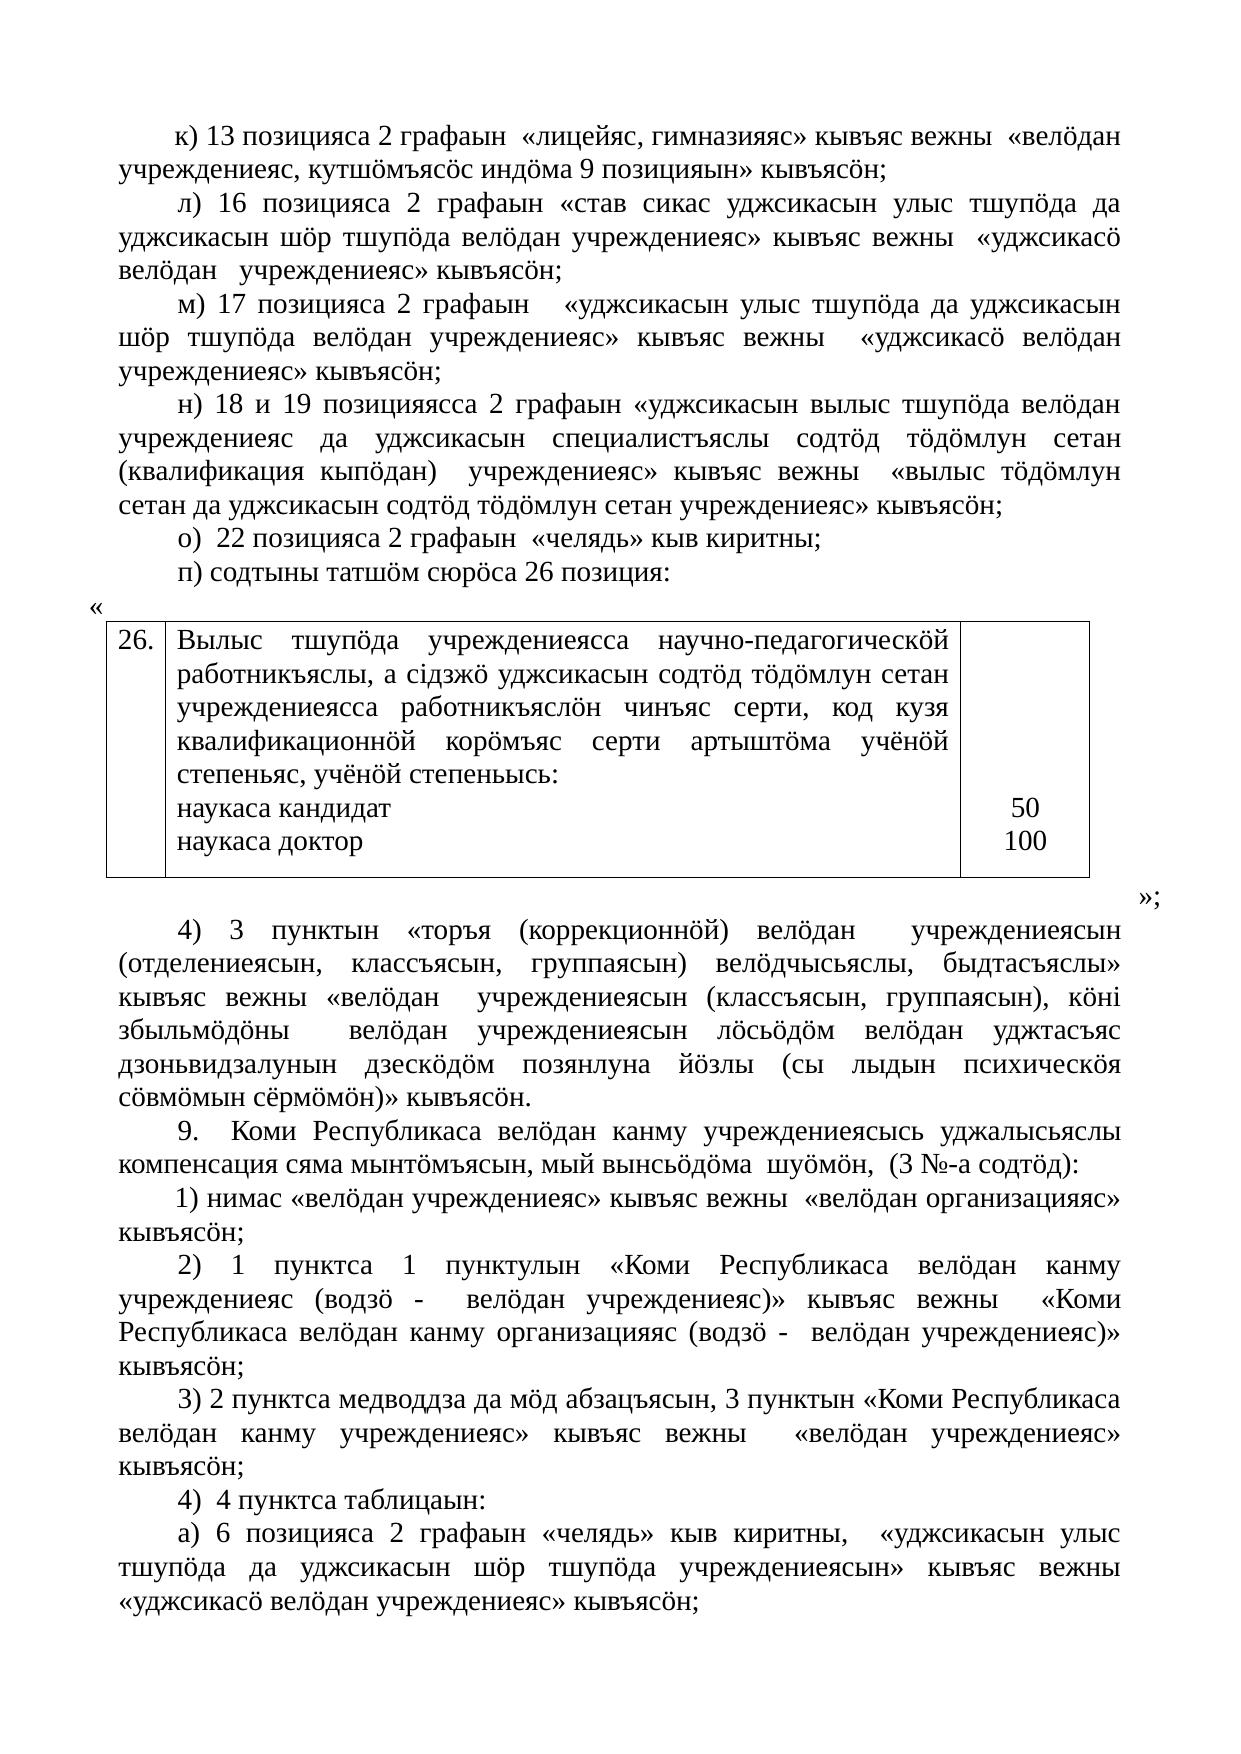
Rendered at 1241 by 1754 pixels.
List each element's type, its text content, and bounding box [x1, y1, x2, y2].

text н) 18 и 19 позицияясса 2 графаын «уджсикасын вылыс тшупӧда велӧдан учреждениеяс да уджсикасын специалистъяслы содтӧд тӧдӧмлун сетан (квалификация кыпӧдан) учреждениеяс» кывъяс вежны «вылыс тӧдӧмлун сетан да уджсикасын содтӧд тӧдӧмлун сетан учреждениеяс» кывъясӧн; [118, 386, 1122, 521]
text 3) 2 пунктса медводдза да мӧд абзацъясын, 3 пунктын «Коми Республикаса велӧдан канму учреждениеяс» кывъяс вежны «велӧдан учреждениеяс» кывъясӧн; [118, 1381, 1122, 1482]
text а) 6 позицияса 2 графаын «челядь» кыв киритны, «уджсикасын улыс тшупӧда да уджсикасын шӧр тшупӧда учреждениеясын» кывъяс вежны «уджсикасӧ велӧдан учреждениеяс» кывъясӧн; [118, 1516, 1122, 1616]
text м) 17 позицияса 2 графаын «уджсикасын улыс тшупӧда да уджсикасын шӧр тшупӧда велӧдан учреждениеяс» кывъяс вежны «уджсикасӧ велӧдан учреждениеяс» кывъясӧн; [118, 286, 1122, 386]
text 4) 4 пунктса таблицаын: [118, 1482, 1122, 1516]
text 1) нимас «велӧдан учреждениеяс» кывъяс вежны «велӧдан организацияяс» кывъясӧн; [118, 1180, 1122, 1247]
text 9. Коми Республикаса велӧдан канму учреждениеясысь уджалысьяслы компенсация сяма мынтӧмъясын, мый вынсьӧдӧма шуӧмӧн, (3 №-а содтӧд): [118, 1113, 1122, 1180]
text 4) 3 пунктын «торъя (коррекционнӧй) велӧдан учреждениеясын (отделениеясын, классъясын, группаясын) велӧдчысьяслы, быдтасъяслы» кывъяс вежны «велӧдан учреждениеясын (классъясын, группаясын), кӧні збыльмӧдӧны велӧдан учреждениеясын лӧсьӧдӧм велӧдан уджтасъяс дзоньвидзалунын дзескӧдӧм позянлуна йӧзлы (сы лыдын психическӧя сӧвмӧмын сёрмӧмӧн)» кывъясӧн. [118, 912, 1122, 1113]
text к) 13 позицияса 2 графаын «лицейяс, гимназияяс» кывъяс вежны «велӧдан учреждениеяс, кутшӧмъясӧс индӧма 9 позицияын» кывъясӧн; [118, 118, 1122, 185]
text »; [118, 878, 1161, 912]
text « [88, 588, 1122, 621]
table_header 50 100 [961, 622, 1089, 877]
text п) содтыны татшӧм сюрӧса 26 позиция: [118, 554, 1122, 588]
table_header Вылыс тшупӧда учреждениеясса научно-педагогическӧй работникъяслы, а сідзжӧ уджсикасын содтӧд тӧдӧмлун сетан учреждениеясса работникъяслӧн чинъяс серти, код кузя квалификационнӧй корӧмъяс серти артыштӧма учёнӧй степеньяс, учёнӧй степеньысь: наукаса кандидат наукаса доктор [166, 622, 960, 877]
text о) 22 позицияса 2 графаын «челядь» кыв киритны; [118, 521, 1122, 554]
table_header 26. [107, 622, 165, 877]
text л) 16 позицияса 2 графаын «став сикас уджсикасын улыс тшупӧда да уджсикасын шӧр тшупӧда велӧдан учреждениеяс» кывъяс вежны «уджсикасӧ велӧдан учреждениеяс» кывъясӧн; [118, 185, 1122, 286]
text 2) 1 пунктса 1 пунктулын «Коми Республикаса велӧдан канму учреждениеяс (водзӧ - велӧдан учреждениеяс)» кывъяс вежны «Коми Республикаса велӧдан канму организацияяс (водзӧ - велӧдан учреждениеяс)» кывъясӧн; [118, 1247, 1122, 1381]
